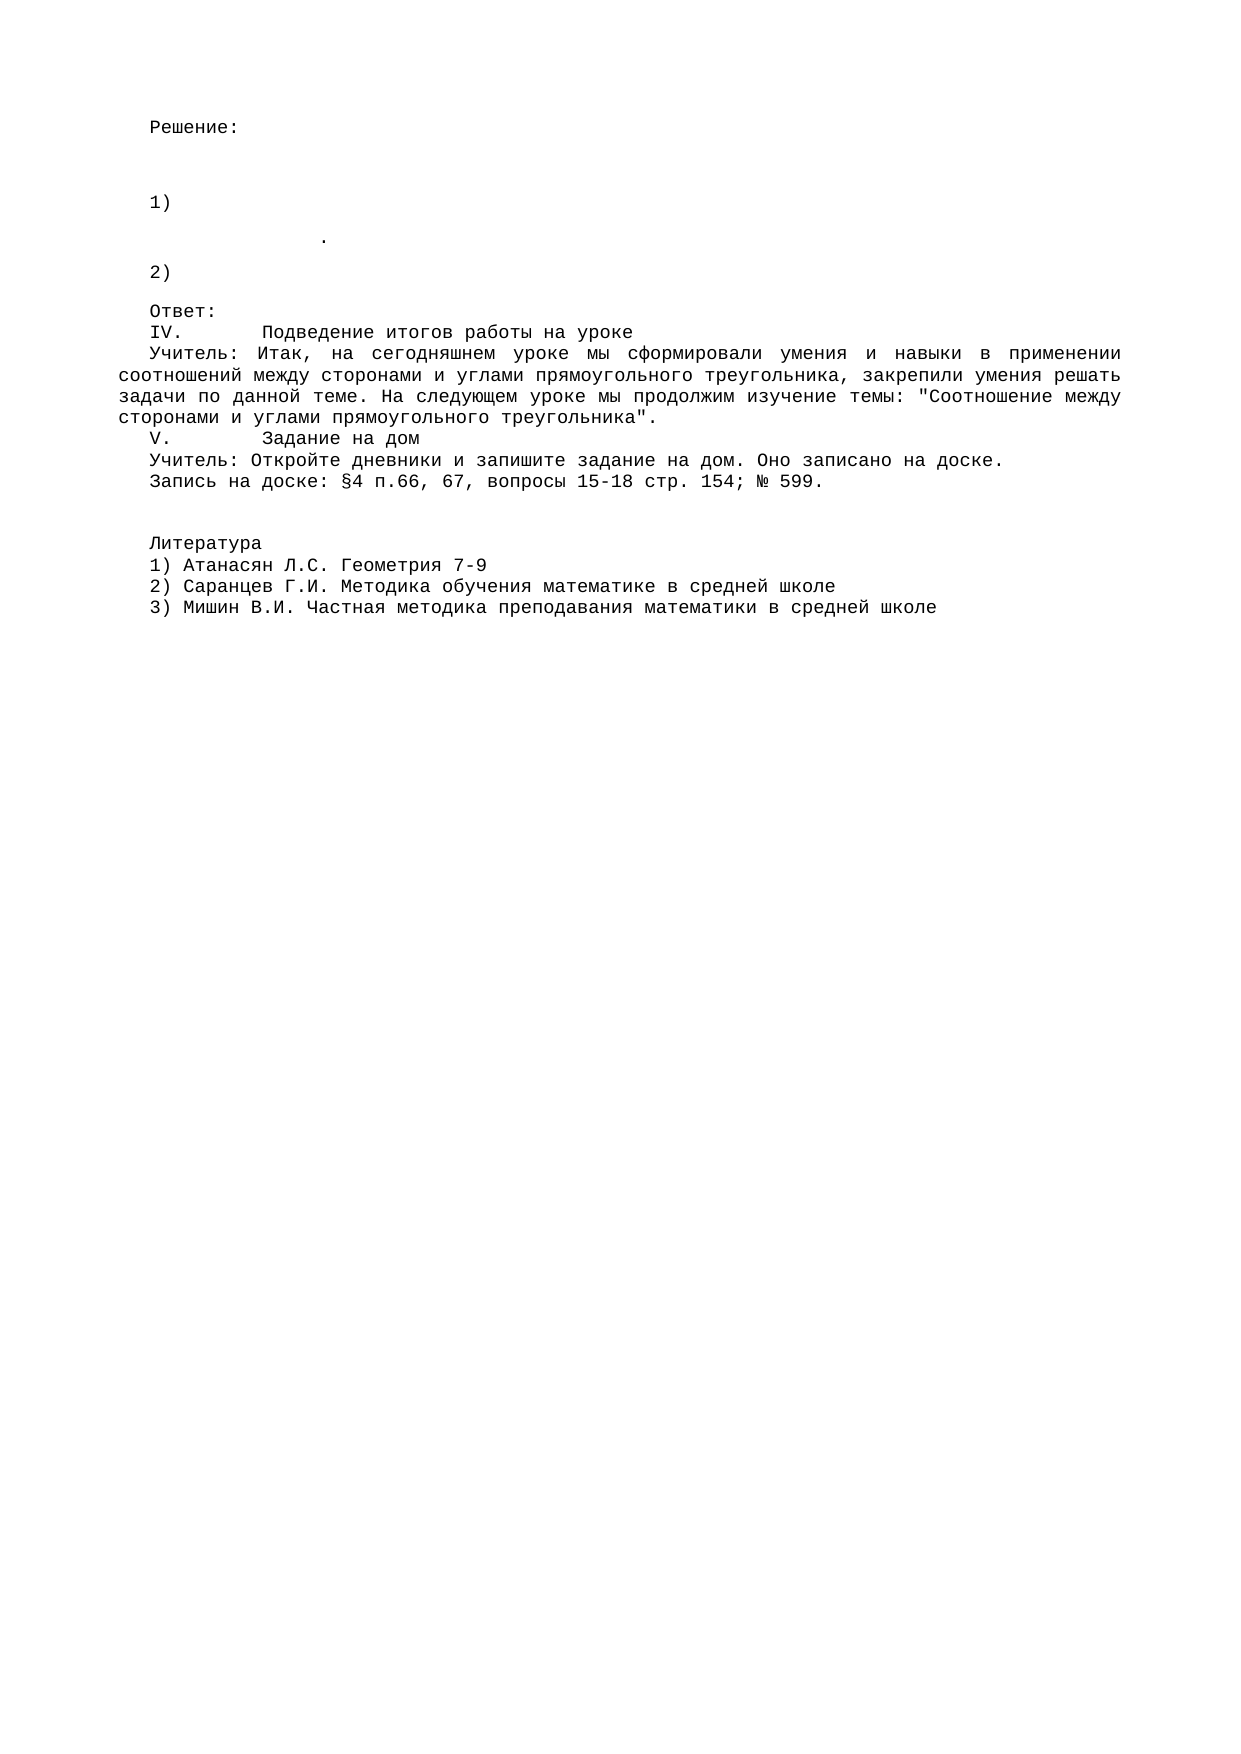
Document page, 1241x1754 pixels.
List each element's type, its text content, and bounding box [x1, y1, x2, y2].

text 2) [118, 249, 1122, 284]
text Литература [118, 534, 1122, 555]
text 1) [118, 139, 1122, 214]
text . [118, 214, 1122, 249]
text Учитель: Откройте дневники и запишите задание на дом. Оно записано на доске. [118, 450, 1122, 472]
text 1) Атанасян Л.С. Геометрия 7-9 [118, 555, 1122, 577]
text Ответ: [118, 284, 1122, 323]
text 3) Мишин В.И. Частная методика преподавания математики в средней школе [118, 598, 1122, 619]
text 2) Саранцев Г.И. Методика обучения математике в средней школе [118, 577, 1122, 598]
text IV. Подведение итогов работы на уроке [118, 323, 1122, 344]
text V. Задание на дом [118, 429, 1122, 450]
text Учитель: Итак, на сегодняшнем уроке мы сформировали умения и навыки в применении соотношений между сторонами и углами прямоугольного треугольника, закрепили умения решать задачи по данной теме. На следующем уроке мы продолжим изучение темы: "Соотношение между сторонами и углами прямоугольного треугольника". [118, 344, 1122, 429]
text Запись на доске: §4 п.66, 67, вопросы 15-18 стр. 154; № 599. [118, 472, 1122, 493]
text Решение: [118, 118, 1122, 139]
